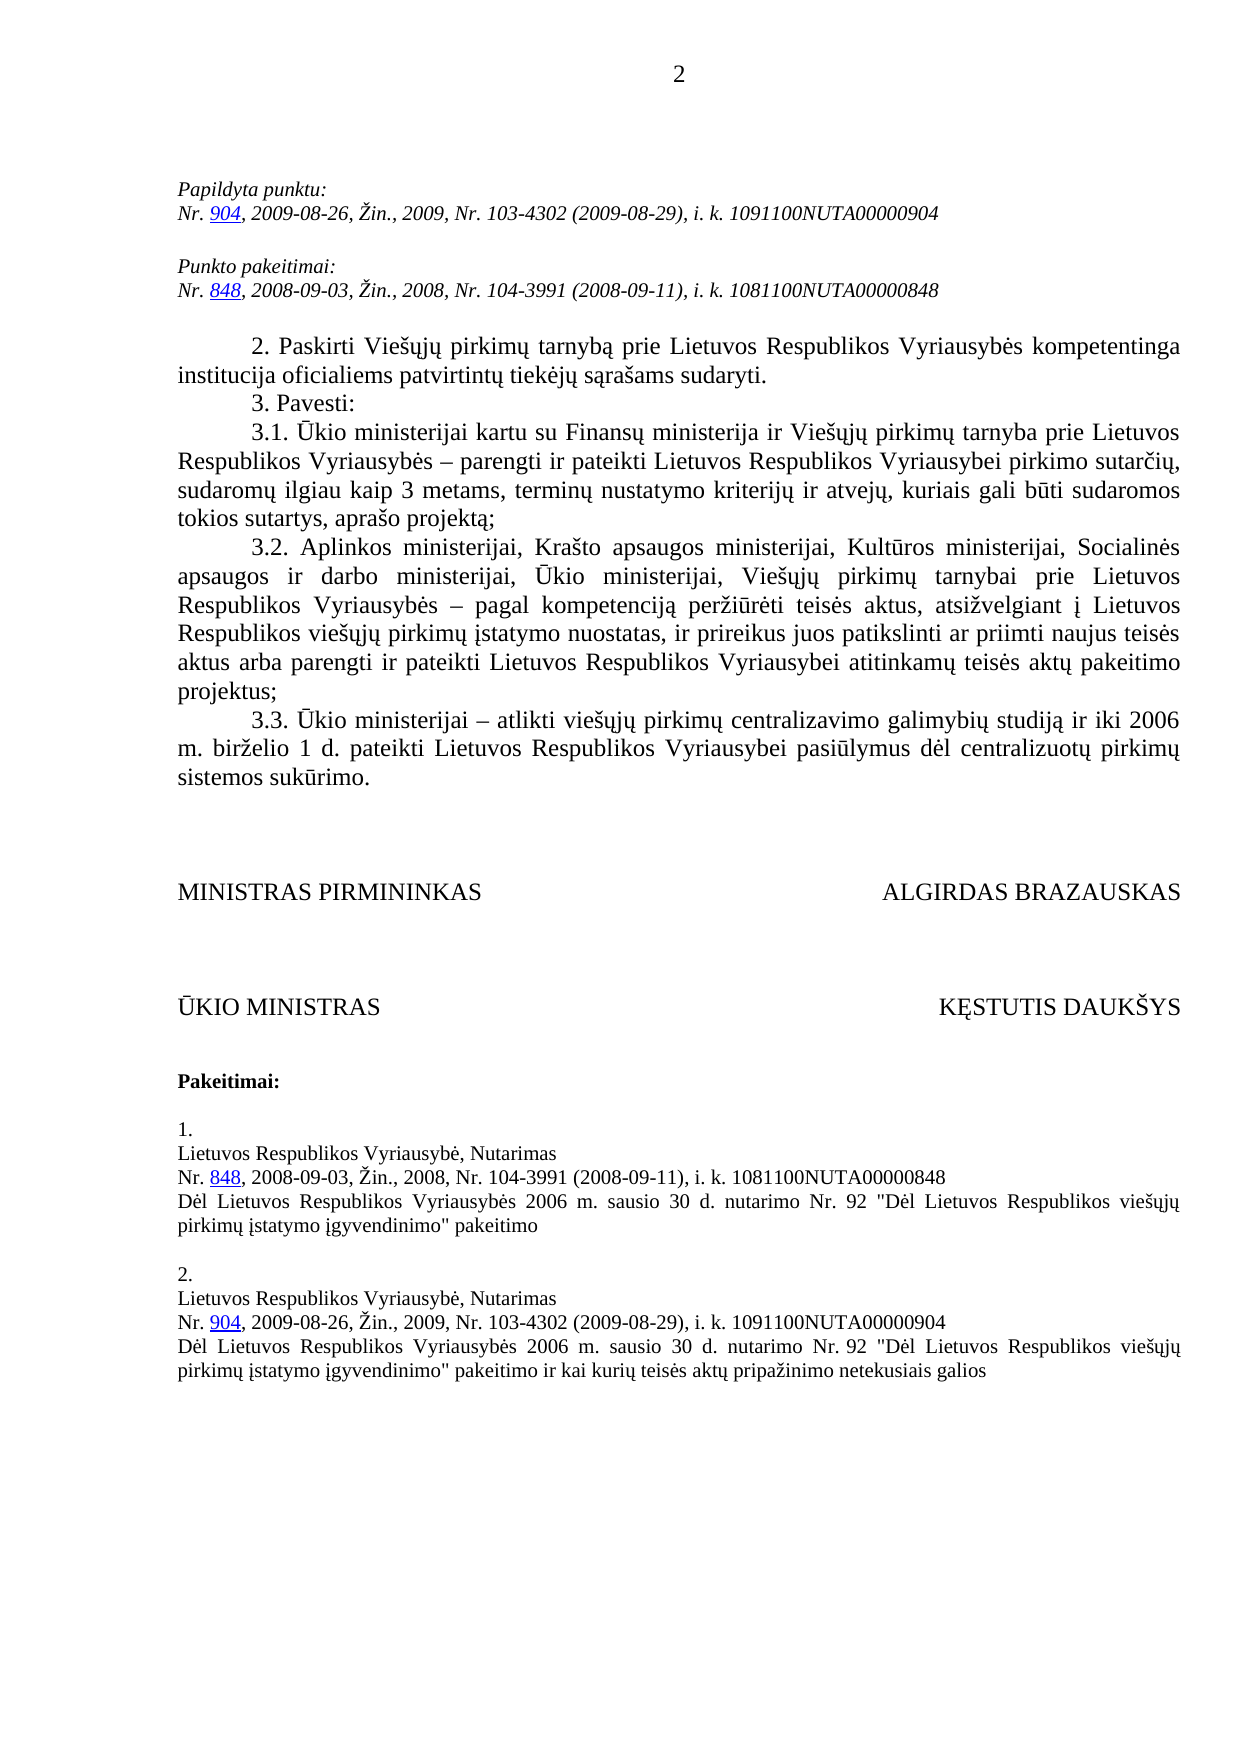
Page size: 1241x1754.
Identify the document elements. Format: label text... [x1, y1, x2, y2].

text Pakeitimai: [177, 1069, 1181, 1093]
text Nr. 848, 2008-09-03, Žin., 2008, Nr. 104-3991 (2008-09-11), i. k. 1081100NUTA00000848 [177, 278, 1181, 302]
text 3. Pavesti: [177, 388, 1181, 417]
text Dėl Lietuvos Respublikos Vyriausybės 2006 m. sausio 30 d. nutarimo Nr. 92 "Dėl Lietuvos Respublikos viešųjų pirkimų įstatymo įgyvendinimo" pakeitimo [177, 1189, 1181, 1237]
text Nr. 904, 2009-08-26, Žin., 2009, Nr. 103-4302 (2009-08-29), i. k. 1091100NUTA00000904 [177, 201, 1181, 225]
text Nr. 848, 2008-09-03, Žin., 2008, Nr. 104-3991 (2008-09-11), i. k. 1081100NUTA00000848 [177, 1165, 1181, 1189]
text 2. [177, 1262, 1181, 1286]
text Punkto pakeitimai: [177, 254, 1181, 278]
text 1. [177, 1117, 1181, 1141]
text Papildyta punktu: [177, 177, 1181, 201]
text 3.2. Aplinkos ministerijai, Krašto apsaugos ministerijai, Kultūros ministerijai, Socialinės apsaugos ir darbo ministerijai, Ūkio ministerijai, Viešųjų pirkimų tarnybai prie Lietuvos Respublikos Vyriausybės – pagal kompetenciją peržiūrėti teisės aktus, atsižvelgiant į Lietuvos Respublikos viešųjų pirkimų įstatymo nuostatas, ir prireikus juos patikslinti ar priimti naujus teisės aktus arba parengti ir pateikti Lietuvos Respublikos Vyriausybei atitinkamų teisės aktų pakeitimo projektus; [177, 532, 1181, 705]
text 3.3. Ūkio ministerijai – atlikti viešųjų pirkimų centralizavimo galimybių studiją ir iki 2006 m. birželio 1 d. pateikti Lietuvos Respublikos Vyriausybei pasiūlymus dėl centralizuotų pirkimų sistemos sukūrimo. [177, 705, 1181, 791]
text Lietuvos Respublikos Vyriausybė, Nutarimas [177, 1141, 1181, 1165]
text 2. Paskirti Viešųjų pirkimų tarnybą prie Lietuvos Respublikos Vyriausybės kompetentinga institucija oficialiems patvirtintų tiekėjų sąrašams sudaryti. [177, 331, 1181, 388]
text Nr. 904, 2009-08-26, Žin., 2009, Nr. 103-4302 (2009-08-29), i. k. 1091100NUTA00000904 [177, 1310, 1181, 1334]
text Dėl Lietuvos Respublikos Vyriausybės 2006 m. sausio 30 d. nutarimo Nr. 92 "Dėl Lietuvos Respublikos viešųjų pirkimų įstatymo įgyvendinimo" pakeitimo ir kai kurių teisės aktų pripažinimo netekusiais galios [177, 1334, 1181, 1382]
text Ministras Pirmininkas Algirdas Brazauskas [177, 877, 1181, 906]
text 3.1. Ūkio ministerijai kartu su Finansų ministerija ir Viešųjų pirkimų tarnyba prie Lietuvos Respublikos Vyriausybės – parengti ir pateikti Lietuvos Respublikos Vyriausybei pirkimo sutarčių, sudaromų ilgiau kaip 3 metams, terminų nustatymo kriterijų ir atvejų, kuriais gali būti sudaromos tokios sutartys, aprašo projektą; [177, 417, 1181, 532]
text Lietuvos Respublikos Vyriausybė, Nutarimas [177, 1286, 1181, 1310]
text Ūkio ministras Kęstutis Daukšys [177, 992, 1181, 1021]
